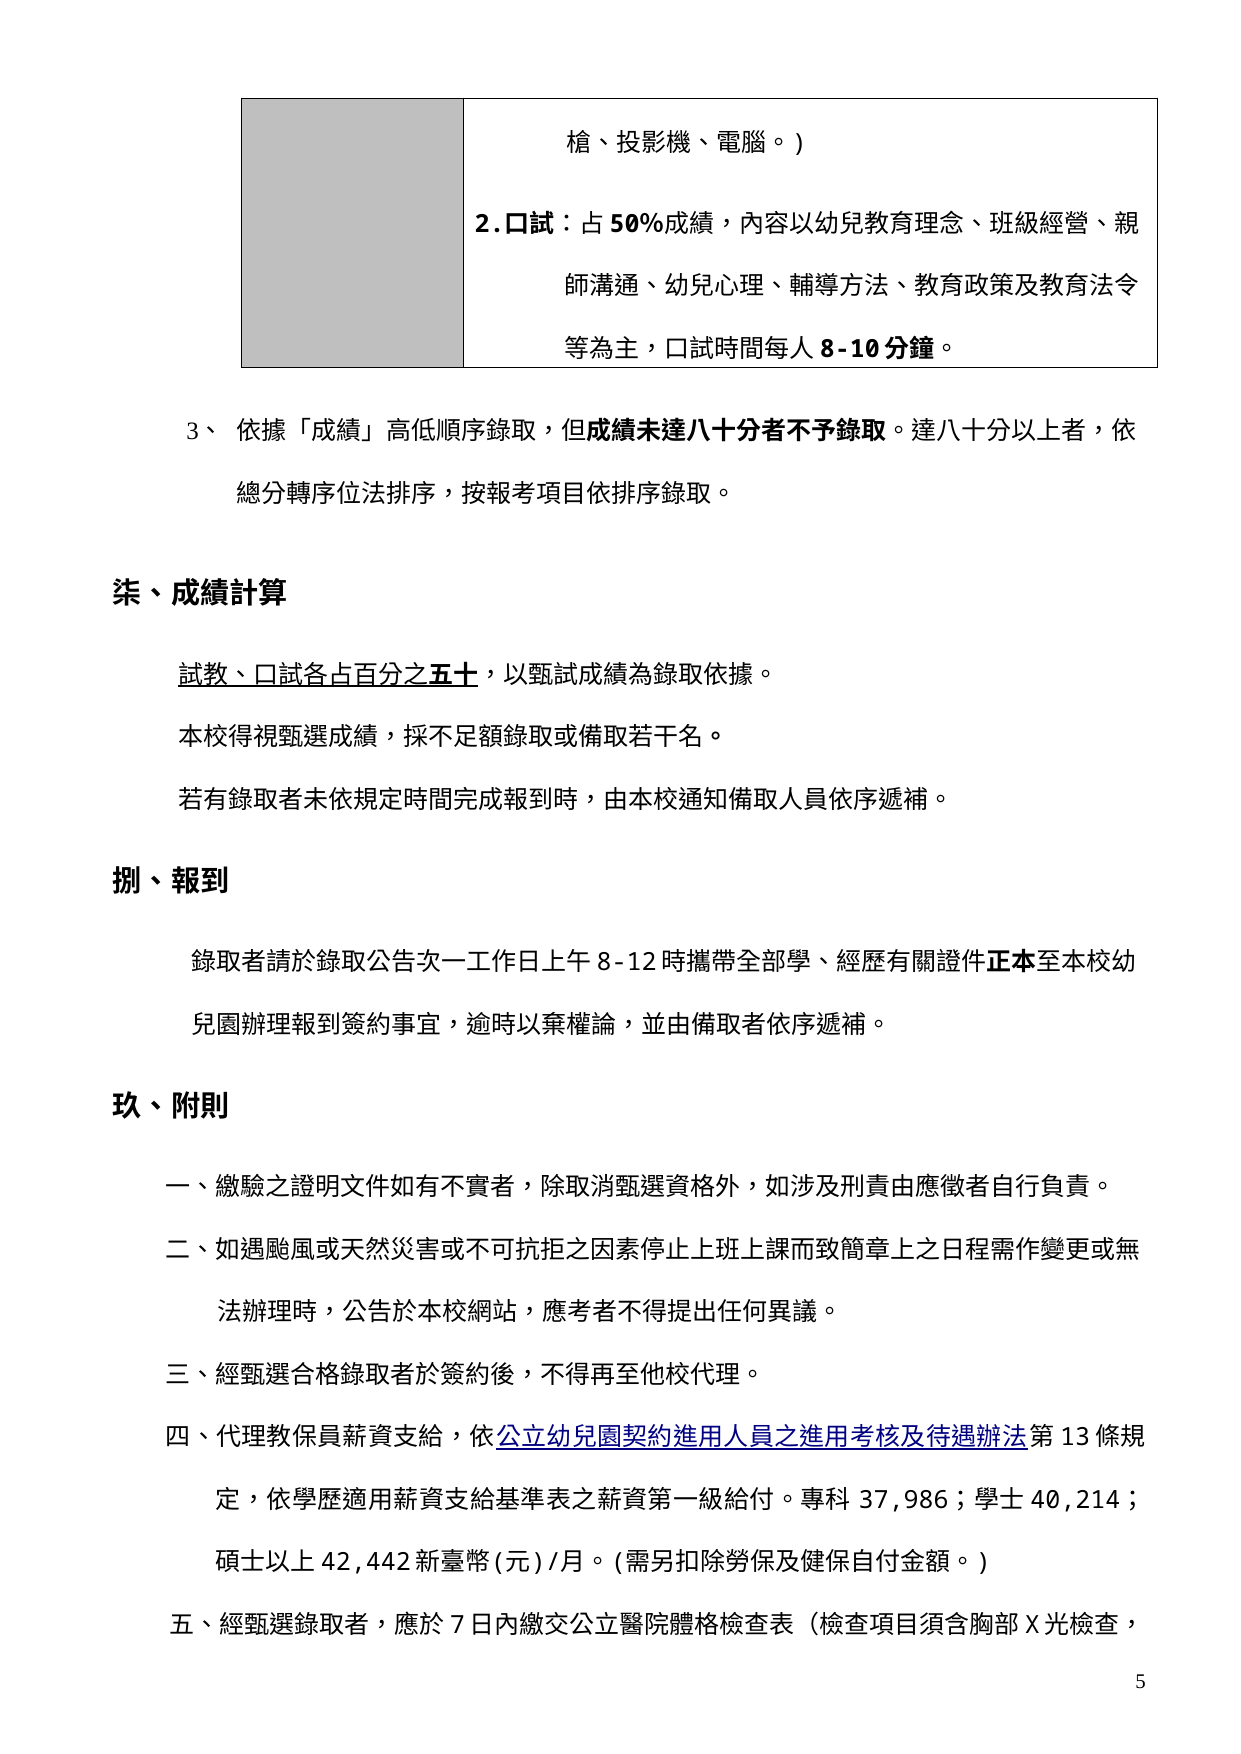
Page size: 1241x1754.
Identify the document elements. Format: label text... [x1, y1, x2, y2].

text 錄取者請於錄取公告次一工作日上午8-12時攜帶全部學、經歷有關證件正本至本校幼兒園辦理報到簽約事宜，逾時以棄權論，並由備取者依序遞補。 [191, 918, 1146, 1043]
text 四、代理教保員薪資支給，依公立幼兒園契約進用人員之進用考核及待遇辦法第13條規定，依學歷適用薪資支給基準表之薪資第一級給付。專科37,986；學士40,214；碩士以上42,442新臺幣(元)/月。(需另扣除勞保及健保自付金額。) [166, 1393, 1146, 1581]
text 若有錄取者未依規定時間完成報到時，由本校通知備取人員依序遞補。 [178, 756, 1146, 818]
list 報到 [112, 837, 1146, 899]
list 成績計算 [112, 549, 1146, 612]
text 五、經甄選錄取者，應於7日內繳交公立醫院體格檢查表（檢查項目須含胸部X光檢查， [169, 1581, 1146, 1643]
text 本校得視甄選成績，採不足額錄取或備取若干名。 [178, 693, 1146, 756]
text 一、繳驗之證明文件如有不實者，除取消甄選資格外，如涉及刑責由應徵者自行負責。 [141, 1143, 1146, 1206]
table_cell [242, 99, 463, 367]
text 試教、口試各占百分之五十，以甄試成績為錄取依據。 [178, 631, 1146, 693]
text 二、如遇颱風或天然災害或不可抗拒之因素停止上班上課而致簡章上之日程需作變更或無法辦理時，公告於本校網站，應考者不得提出任何異議。 [165, 1206, 1146, 1331]
list 依據「成績」高低順序錄取，但成績未達八十分者不予錄取。達八十分以上者，依總分轉序位法排序，按報考項目依排序錄取。 [186, 387, 1146, 512]
text 三、經甄選合格錄取者於簽約後，不得再至他校代理。 [166, 1331, 1146, 1393]
table_cell 槍、投影機、電腦。) 2.口試：占50％成績，內容以幼兒教育理念、班級經營、親師溝通、幼兒心理、輔導方法、教育政策及教育法令等為主，口試時間每人8-10分鐘。 [464, 99, 1157, 367]
list 附則 [112, 1062, 1146, 1124]
